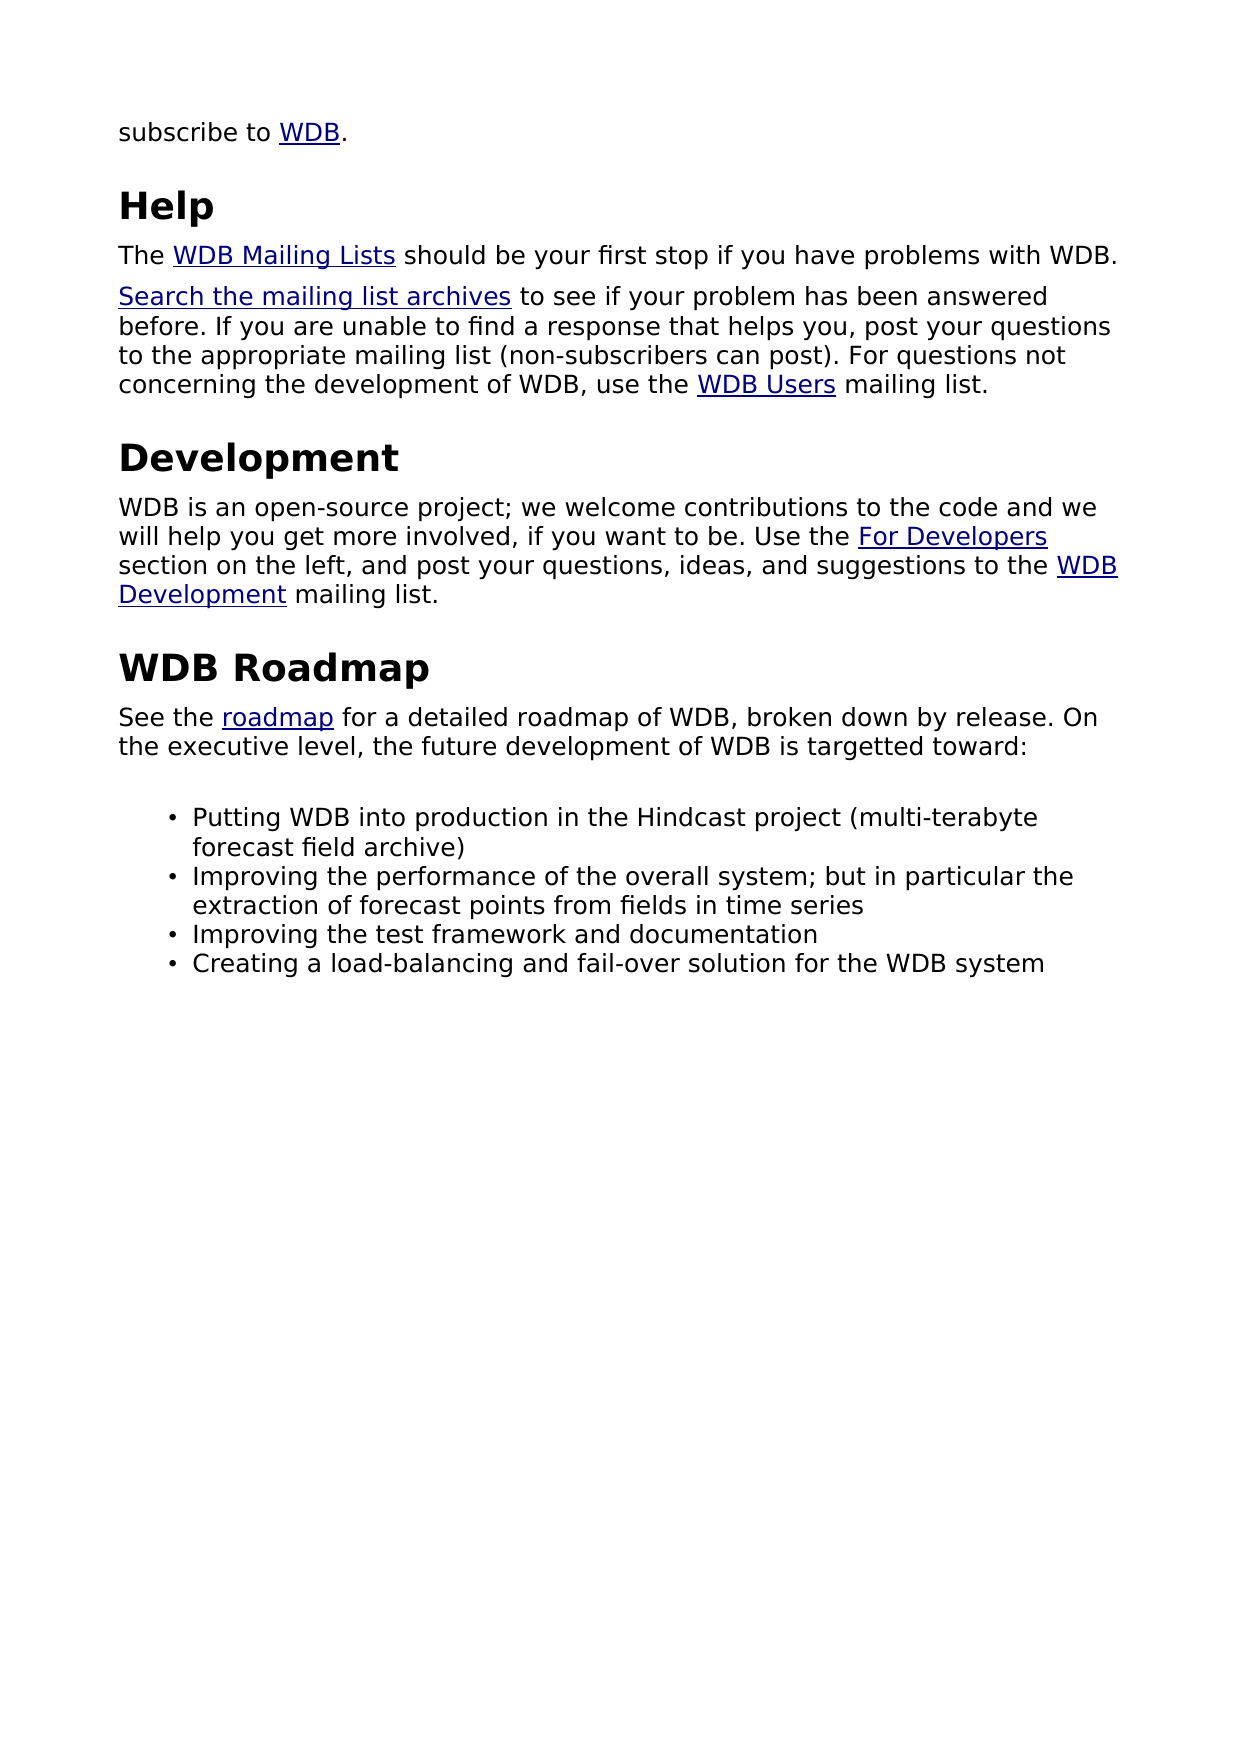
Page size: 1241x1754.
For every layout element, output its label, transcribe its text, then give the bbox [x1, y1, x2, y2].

list Creating a load-balancing and fail-over solution for the WDB system [177, 949, 1122, 978]
text See the roadmap for a detailed roadmap of WDB, broken down by release. On the executive level, the future development of WDB is targetted toward: [118, 703, 1122, 762]
list Improving the performance of the overall system; but in particular the extraction of forecast points from fields in time series [177, 862, 1122, 920]
list Putting WDB into production in the Hindcast project (multi-terabyte forecast field archive) [177, 803, 1122, 862]
subtitle Development [118, 437, 1122, 480]
text subscribe to WDB. [118, 118, 1122, 147]
text The WDB Mailing Lists should be your first stop if you have problems with WDB. [118, 241, 1122, 270]
text WDB is an open-source project; we welcome contributions to the code and we will help you get more involved, if you want to be. Use the For Developers section on the left, and post your questions, ideas, and suggestions to the WDB Development mailing list. [118, 493, 1122, 609]
text Search the mailing list archives to see if your problem has been answered before. If you are unable to find a response that helps you, post your questions to the appropriate mailing list (non-subscribers can post). For questions not concerning the development of WDB, use the WDB Users mailing list. [118, 283, 1122, 399]
subtitle WDB Roadmap [118, 647, 1122, 691]
list Improving the test framework and documentation [177, 920, 1122, 949]
subtitle Help [118, 185, 1122, 228]
